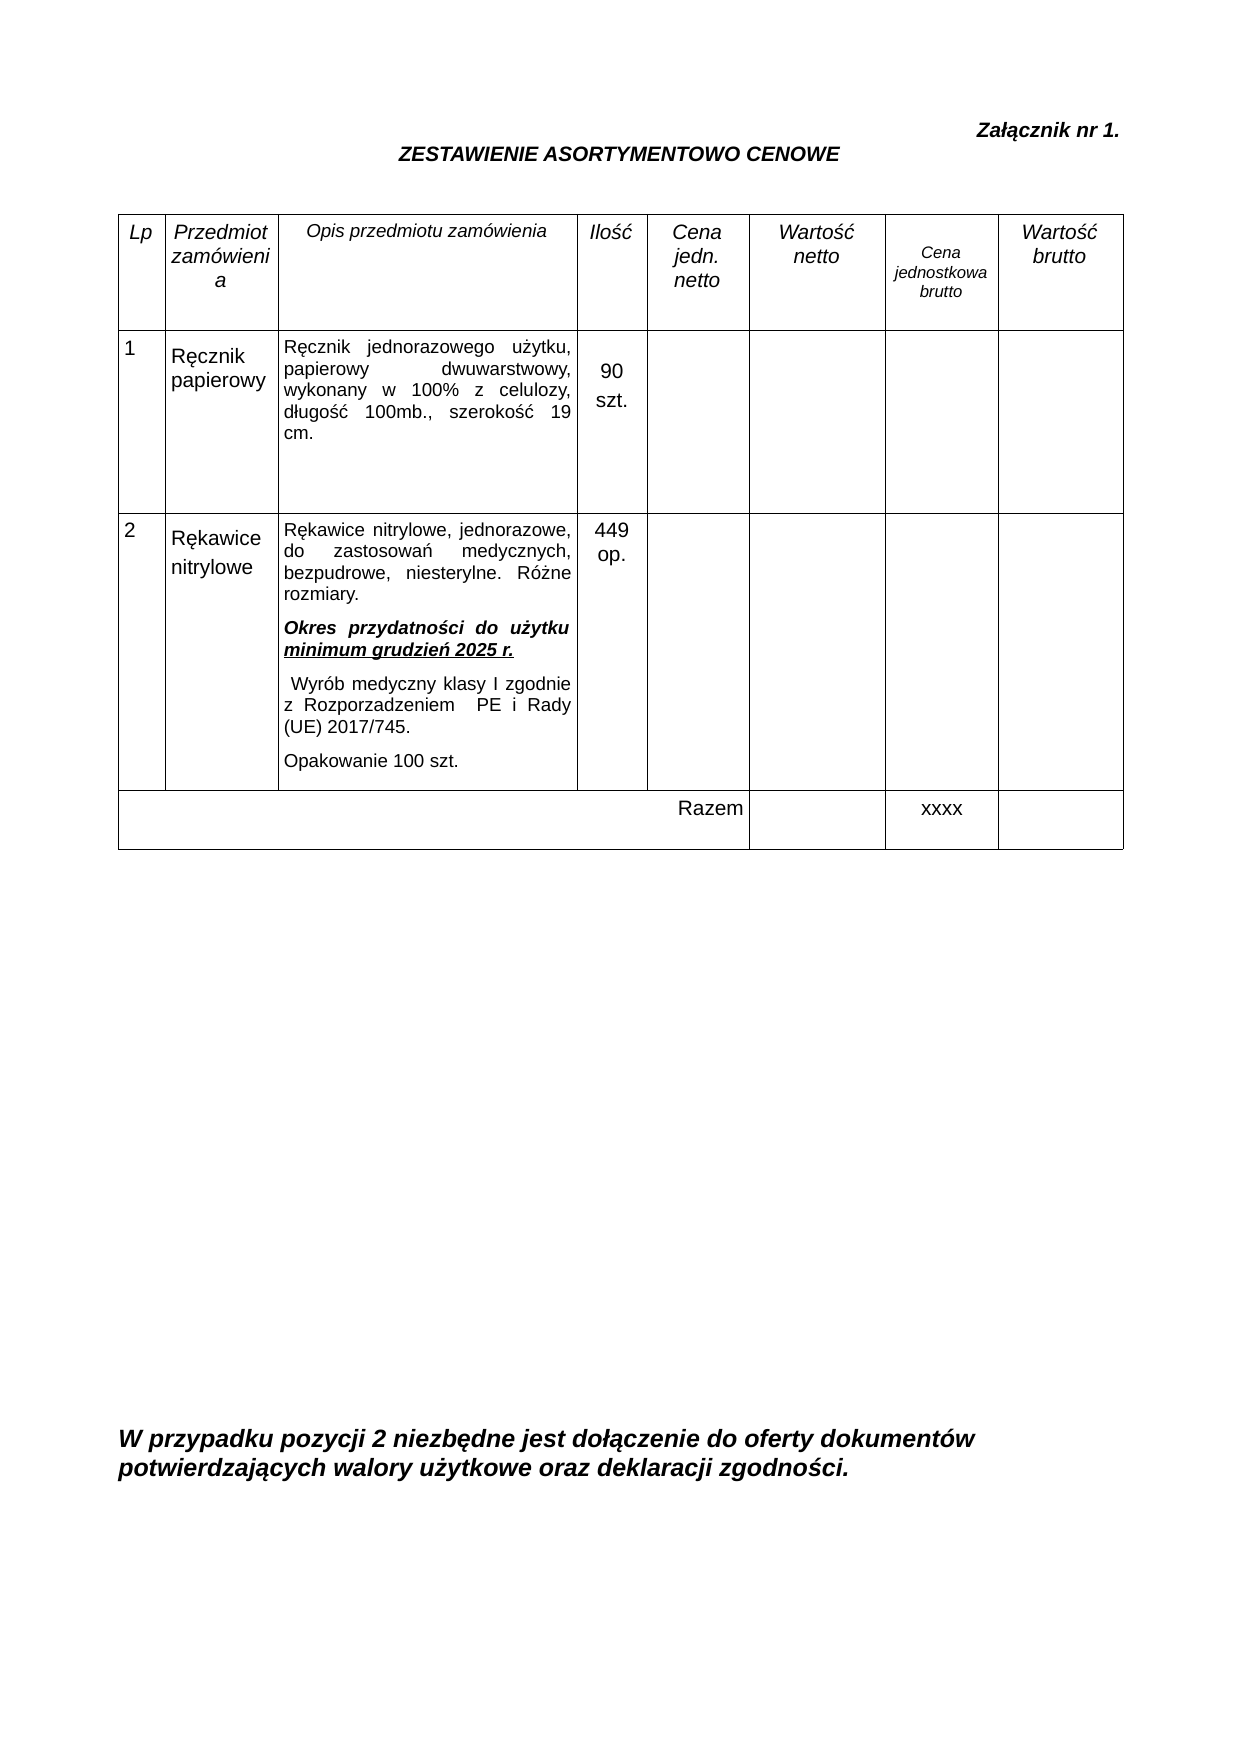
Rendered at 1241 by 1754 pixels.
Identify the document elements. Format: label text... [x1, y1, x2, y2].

table_cell [648, 514, 749, 790]
table_cell [750, 791, 885, 849]
table_header Cena jedn. netto [648, 215, 749, 330]
table_cell Ręcznik papierowy [166, 331, 278, 512]
table_header Wartość netto [750, 215, 885, 330]
table_cell 1 [119, 331, 165, 512]
table_cell [750, 331, 885, 512]
table_cell [648, 331, 749, 512]
table_header Opis przedmiotu zamówienia [279, 215, 577, 330]
table_header Lp [119, 215, 165, 330]
table_cell [999, 331, 1123, 512]
table_cell [886, 514, 998, 790]
table_cell 2 [119, 514, 165, 790]
table_cell [750, 514, 885, 790]
table_cell Ręcznik jednorazowego użytku, papierowy dwuwarstwowy, wykonany w 100% z celulozy, długość 100mb., szerokość 19 cm. [279, 331, 577, 512]
table_cell 449 op. [578, 514, 647, 790]
table_cell xxxx [886, 791, 998, 849]
table_cell [999, 514, 1123, 790]
text ZESTAWIENIE ASORTYMENTOWO CENOWE [118, 142, 1122, 166]
table_cell [886, 331, 998, 512]
table_cell Rękawice nitrylowe, jednorazowe, do zastosowań medycznych, bezpudrowe, niesterylne. Różne rozmiary. Okres przydatności do użytku minimum grudzień 2025 r. Wyrób medyczny klasy I zgodnie z Rozporzadzeniem PE i Rady (UE) 2017/745. Opakowanie 100 szt. [279, 514, 577, 790]
table_header Ilość [578, 215, 647, 330]
table_header Wartość brutto [999, 215, 1123, 330]
table_cell 90 szt. [578, 331, 647, 512]
table_cell Rękawice nitrylowe [166, 514, 278, 790]
table_cell Razem [119, 791, 749, 849]
table_header Cena jednostkowa brutto [886, 215, 998, 330]
table_cell [999, 791, 1123, 849]
table_header Przedmiot zamówienia [166, 215, 278, 330]
text Załącznik nr 1. [118, 118, 1122, 142]
text W przypadku pozycji 2 niezbędne jest dołączenie do oferty dokumentów potwierdzających walory użytkowe oraz deklaracji zgodności. [118, 1424, 1122, 1482]
